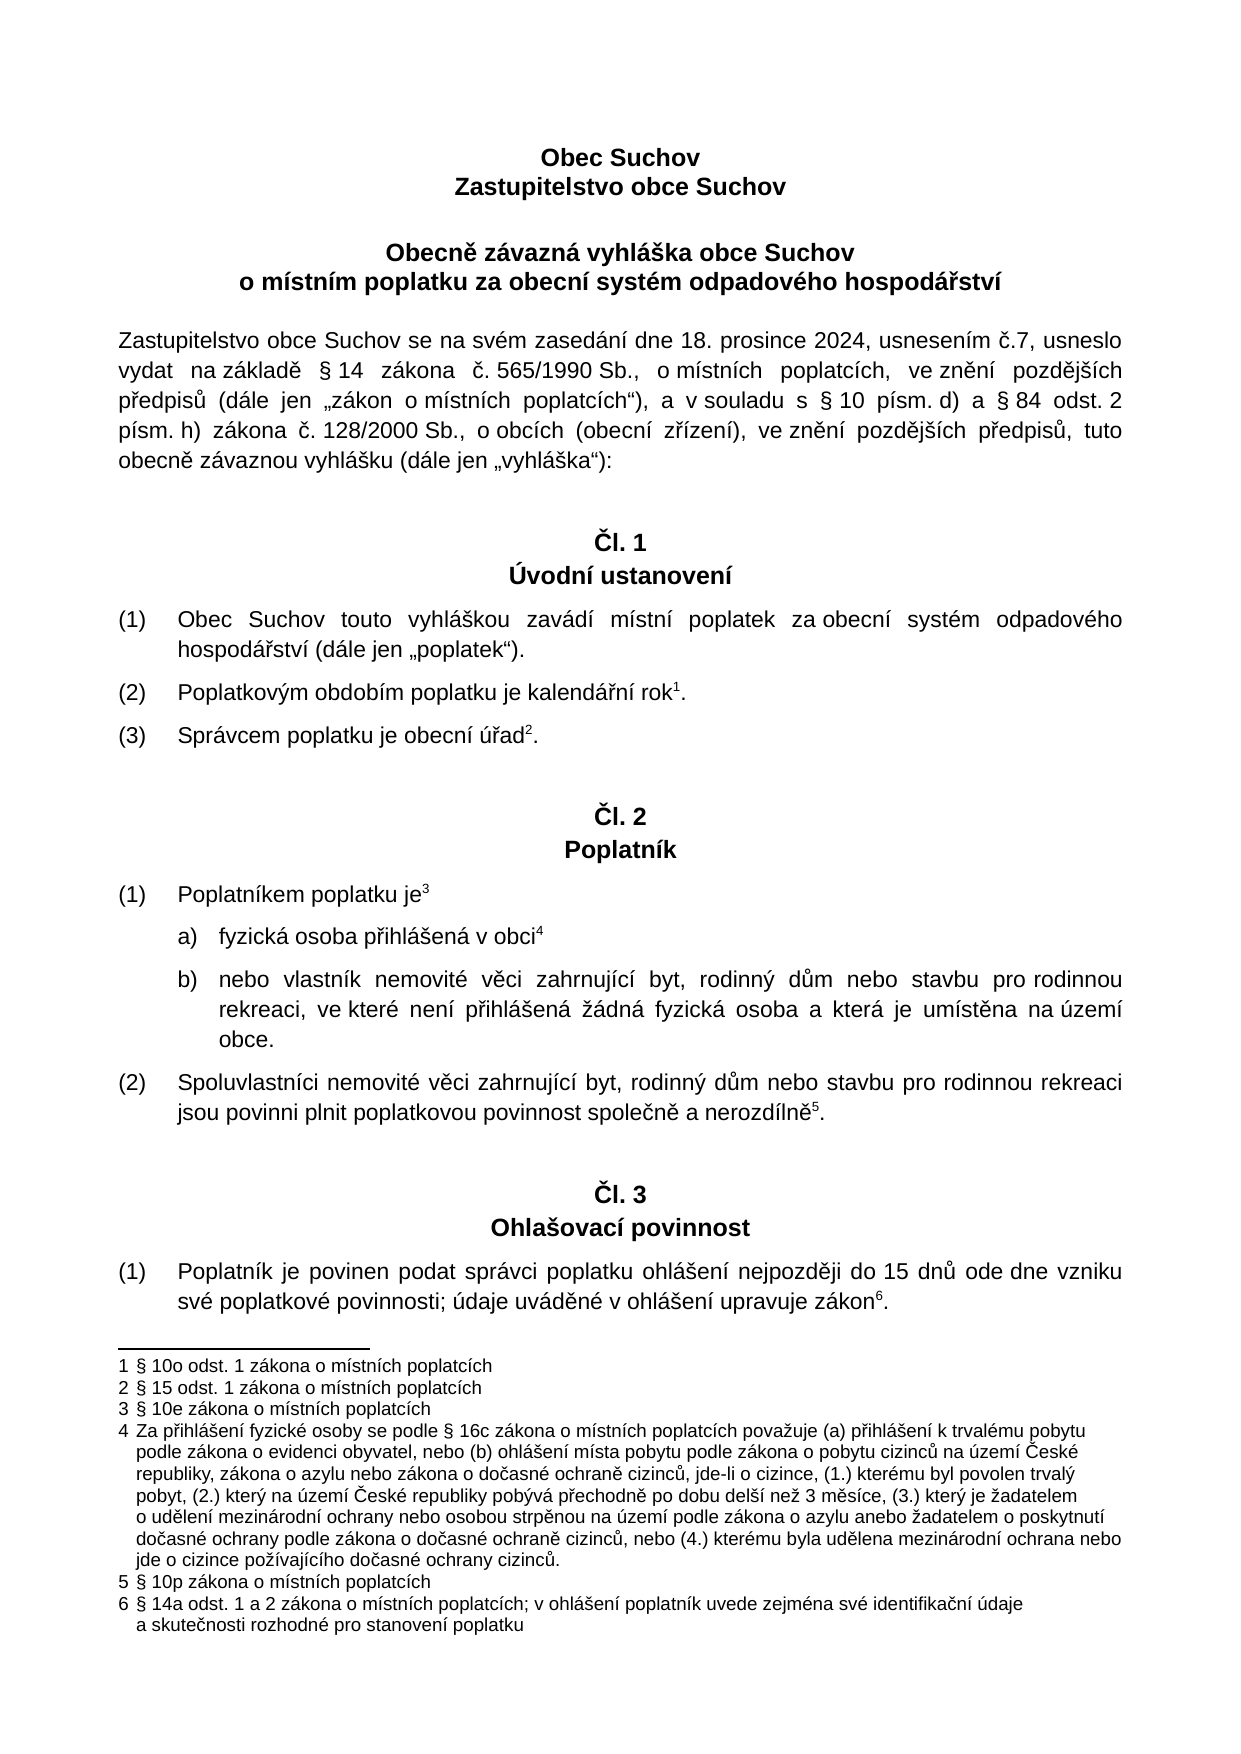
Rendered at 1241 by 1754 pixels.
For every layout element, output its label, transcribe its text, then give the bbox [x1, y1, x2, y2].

list Poplatníkem poplatku je [118, 881, 1122, 907]
title Obec Suchov Zastupitelstvo obce Suchov [118, 143, 1122, 201]
list Spoluvlastníci nemovité věci zahrnující byt, rodinný dům nebo stavbu pro rodinnou rekreaci jsou povinni plnit poplatkovou povinnost společně a nerozdílně. [118, 1069, 1122, 1126]
list § 10p zákona o místních poplatcích [118, 1571, 1122, 1592]
list § 15 odst. 1 zákona o místních poplatcích [118, 1377, 1122, 1398]
list Správcem poplatku je obecní úřad. [118, 722, 1122, 748]
subtitle Čl. 3 Ohlašovací povinnost [118, 1179, 1122, 1241]
list fyzická osoba přihlášená v obci [177, 923, 1122, 950]
subtitle Čl. 1 Úvodní ustanovení [118, 528, 1122, 589]
subtitle Obecně závazná vyhláška obce Suchov o místním poplatku za obecní systém odpadového hospodářství [118, 238, 1122, 295]
list § 10o odst. 1 zákona o místních poplatcích [118, 1355, 1122, 1377]
list Poplatkovým obdobím poplatku je kalendářní rok. [118, 679, 1122, 706]
list Za přihlášení fyzické osoby se podle § 16c zákona o místních poplatcích považuje (a) přihlášení k trvalému pobytu podle zákona o evidenci obyvatel, nebo (b) ohlášení místa pobytu podle zákona o pobytu cizinců na území České republiky, zákona o azylu nebo zákona o dočasné ochraně cizinců, jde-li o cizince, (1.) kterému byl povolen trvalý pobyt, (2.) který na území České republiky pobývá přechodně po dobu delší než 3 měsíce, (3.) který je žadatelem o udělení mezinárodní ochrany nebo osobou strpěnou na území podle zákona o azylu anebo žadatelem o poskytnutí dočasné ochrany podle zákona o dočasné ochraně cizinců, nebo (4.) kterému byla udělena mezinárodní ochrana nebo jde o cizince požívajícího dočasné ochrany cizinců. [118, 1420, 1122, 1571]
list Poplatník je povinen podat správci poplatku ohlášení nejpozději do 15 dnů ode dne vzniku své poplatkové povinnosti; údaje uváděné v ohlášení upravuje zákon. [118, 1258, 1122, 1315]
list § 10e zákona o místních poplatcích [118, 1398, 1122, 1420]
list § 14a odst. 1 a 2 zákona o místních poplatcích; v ohlášení poplatník uvede zejména své identifikační údaje a skutečnosti rozhodné pro stanovení poplatku [118, 1592, 1122, 1635]
text Zastupitelstvo obce Suchov se na svém zasedání dne 18. prosince 2024, usnesením č.7, usneslo vydat na základě § 14 zákona č. 565/1990 Sb., o místních poplatcích, ve znění pozdějších předpisů (dále jen „zákon o místních poplatcích“), a v souladu s § 10 písm. d) a § 84 odst. 2 písm. h) zákona č. 128/2000 Sb., o obcích (obecní zřízení), ve znění pozdějších předpisů, tuto obecně závaznou vyhlášku (dále jen „vyhláška“): [118, 327, 1122, 474]
list nebo vlastník nemovité věci zahrnující byt, rodinný dům nebo stavbu pro rodinnou rekreaci, ve které není přihlášená žádná fyzická osoba a která je umístěna na území obce. [177, 966, 1122, 1053]
subtitle Čl. 2 Poplatník [118, 802, 1122, 864]
list Obec Suchov touto vyhláškou zavádí místní poplatek za obecní systém odpadového hospodářství (dále jen „poplatek“). [118, 606, 1122, 663]
